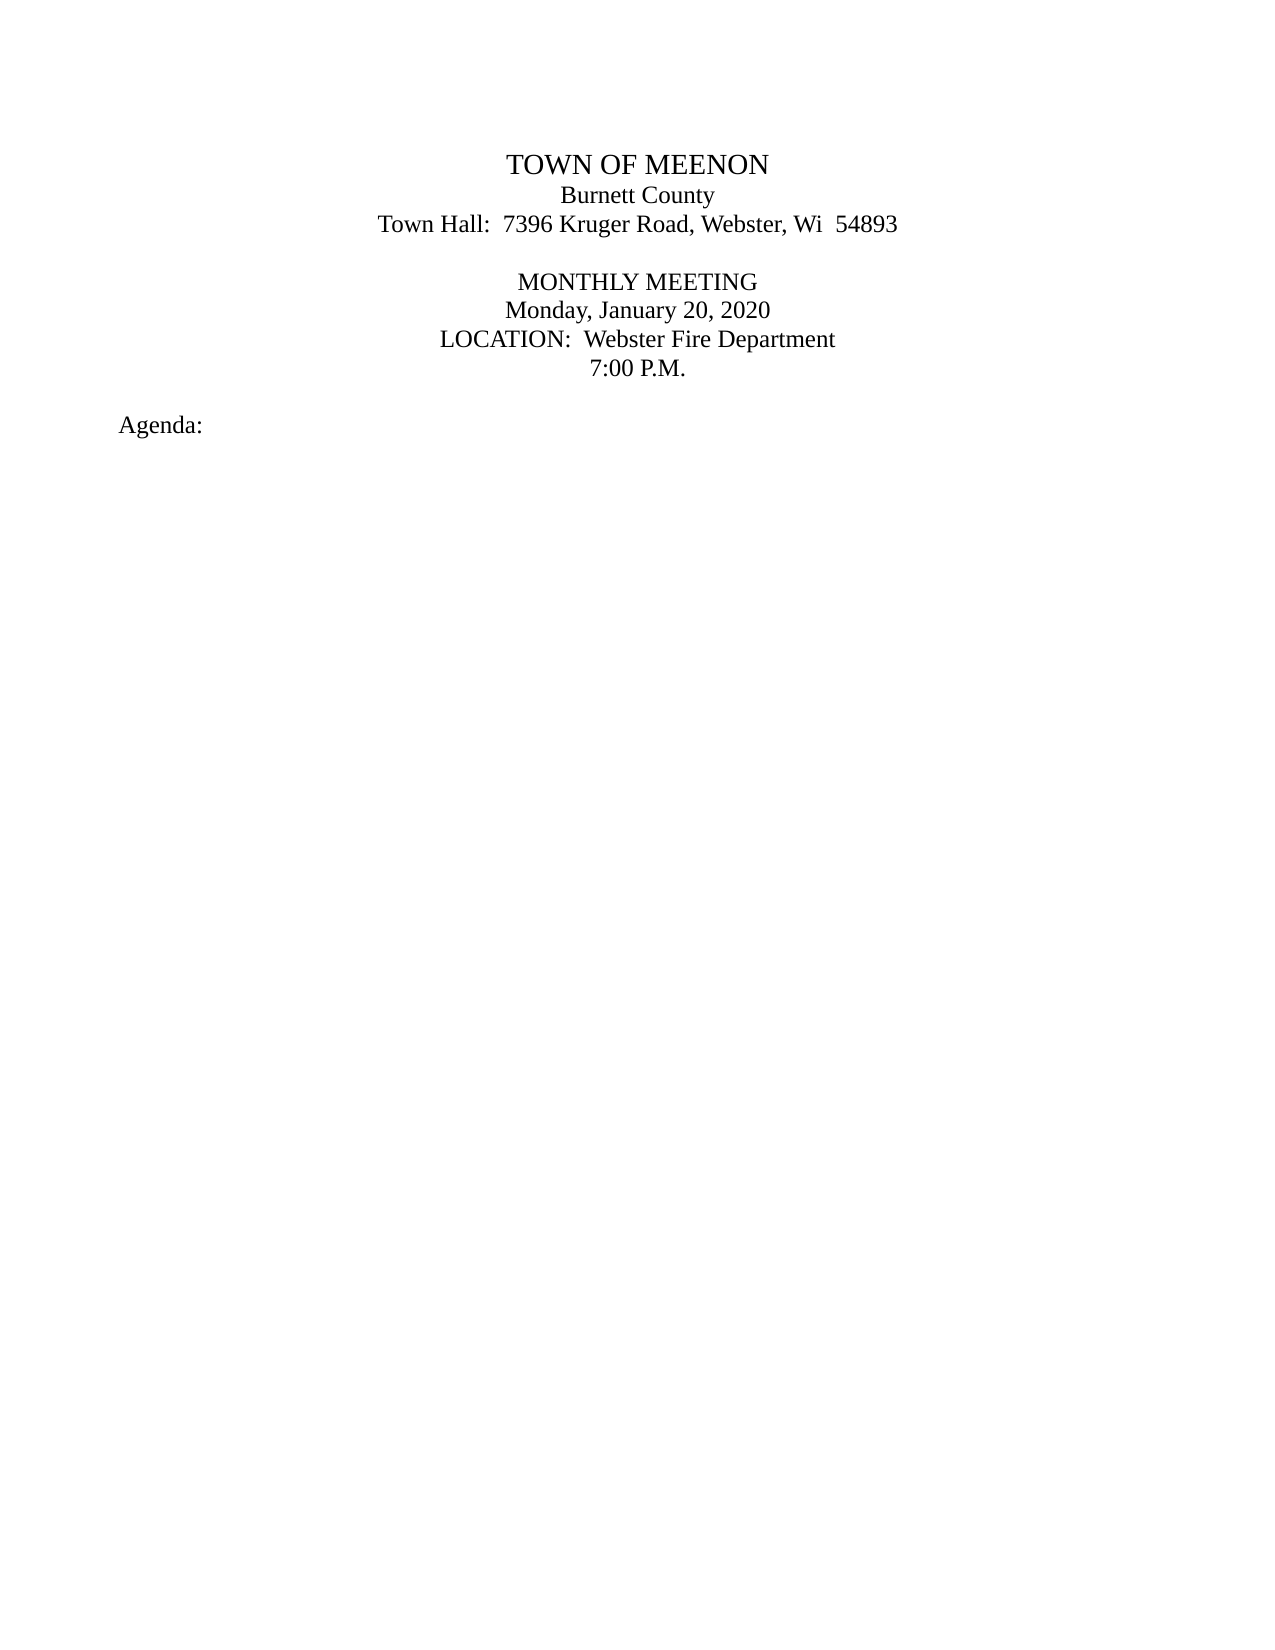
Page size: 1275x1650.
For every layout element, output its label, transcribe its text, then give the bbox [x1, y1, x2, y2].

text TOWN OF MEENON [118, 147, 1157, 180]
text Agenda: [118, 410, 1157, 439]
text Burnett County [118, 180, 1157, 209]
text Town Hall: 7396 Kruger Road, Webster, Wi 54893 [118, 209, 1157, 238]
text LOCATION: Webster Fire Department [118, 324, 1157, 353]
text Monday, January 20, 2020 [118, 295, 1157, 324]
text MONTHLY MEETING [118, 267, 1157, 295]
text 7:00 P.M. [118, 353, 1157, 382]
